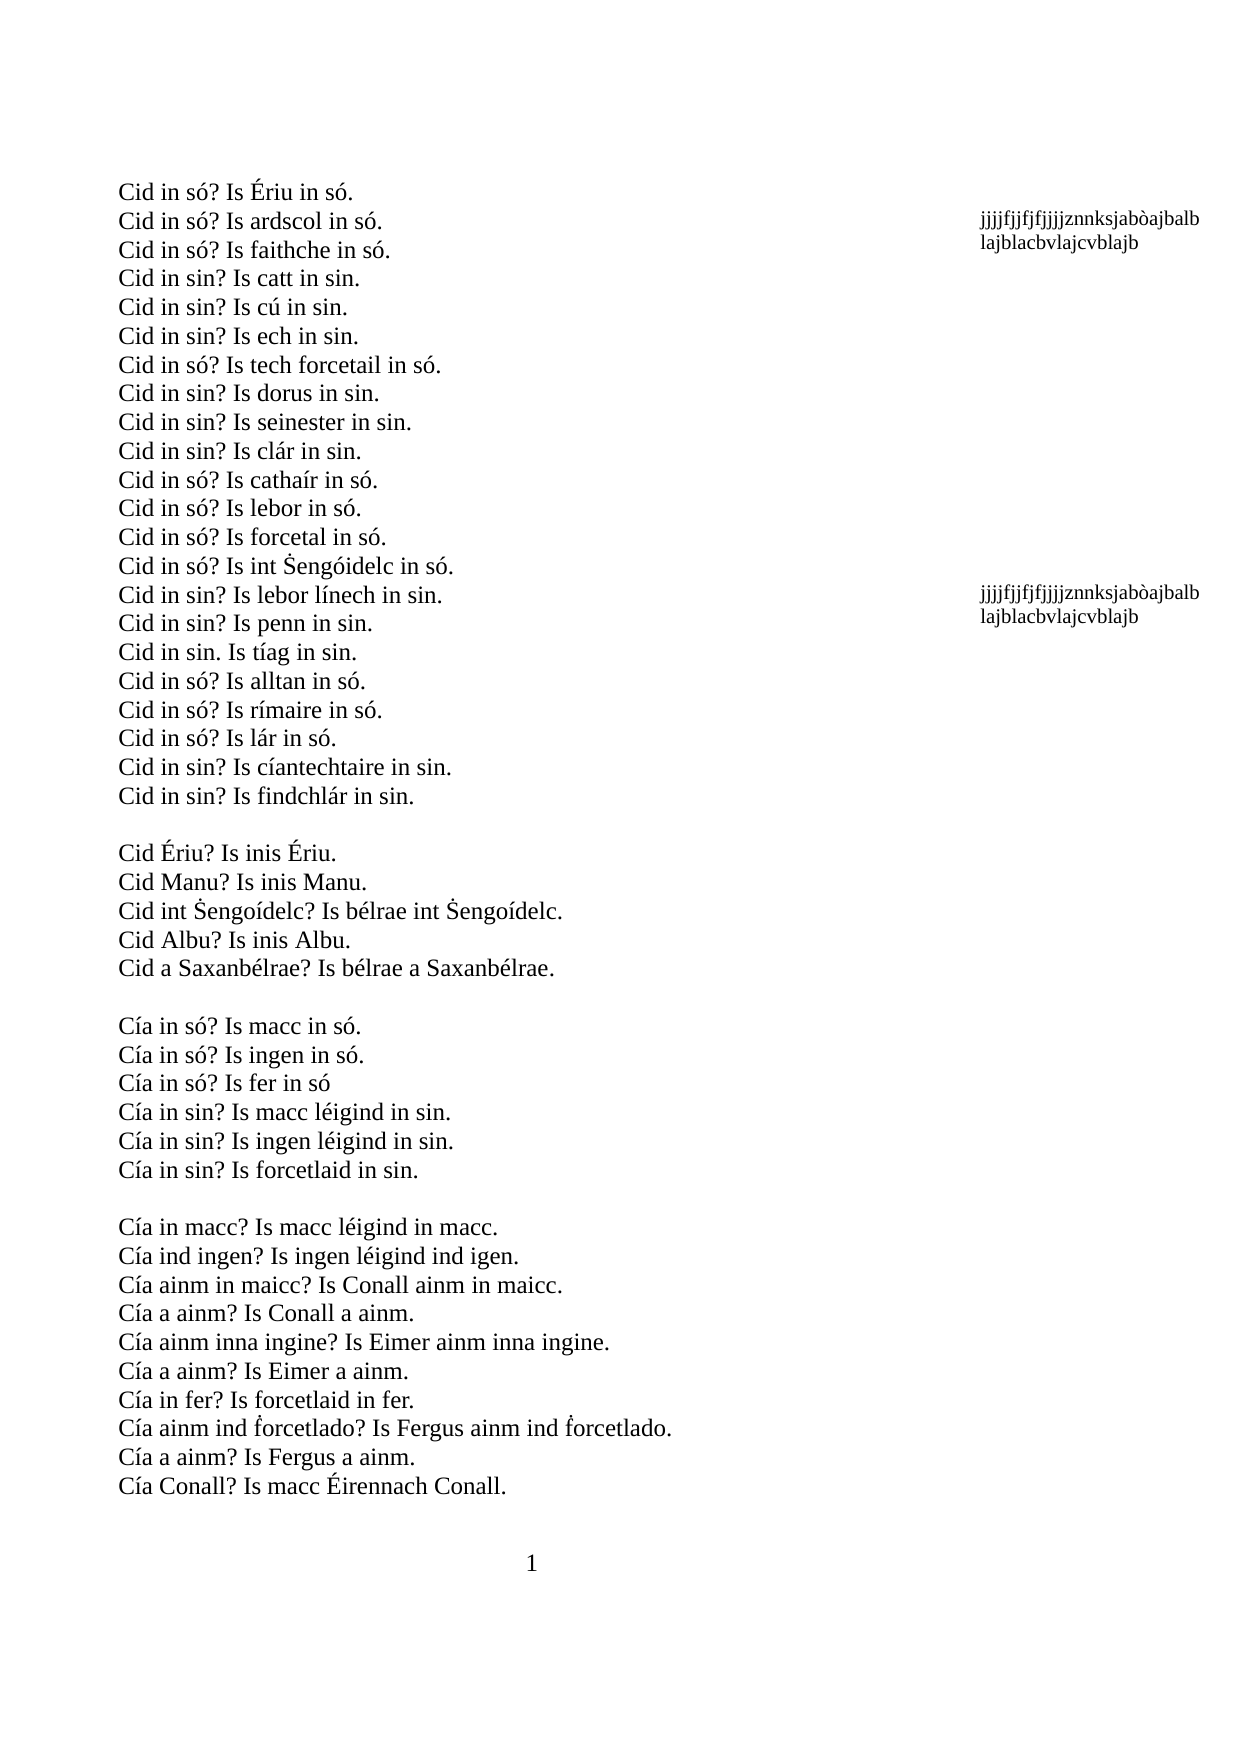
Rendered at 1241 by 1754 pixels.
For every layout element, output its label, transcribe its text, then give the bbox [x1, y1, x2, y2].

text Cía in só? Is macc in só. [118, 1011, 945, 1040]
text Cid in só? Is cathaír in só. [118, 465, 945, 493]
text Cía in sin? Is forcetlaid in sin. [118, 1155, 945, 1183]
text Cid in só? Is ardscol in só. [118, 206, 980, 254]
text Cid in só? Is int Ṡengóidelc in só. [118, 551, 945, 580]
text Cid in sin? Is cíantechtaire in sin. [118, 752, 945, 781]
text Cid int Ṡengoídelc? Is bélrae int Ṡengoídelc. [118, 896, 945, 925]
text Cid in sin? Is ech in sin. [118, 321, 945, 350]
text [1205, 206, 1240, 254]
text Cía in só? Is fer in só [118, 1068, 945, 1097]
text Cid in sin? Is lebor línech in sin. [118, 580, 980, 628]
text Cía a ainm? Is Fergus a ainm. [118, 1442, 945, 1471]
text jjjjfjjfjfjjjjznnksjabòajbalblajblacbvlajcvblajb [980, 206, 1205, 254]
text Cía in macc? Is macc léigind in macc. [118, 1212, 945, 1241]
text Cía a ainm? Is Eimer a ainm. [118, 1356, 945, 1385]
text Cid in só? Is rímaire in só. [118, 695, 945, 723]
text Cía Conall? Is macc Éirennach Conall. [118, 1471, 945, 1500]
text Cid in só? Is lebor in só. [118, 493, 945, 522]
text Cía in sin? Is macc léigind in sin. [118, 1097, 945, 1126]
text Cid in só? Is faithche in só. [118, 235, 945, 263]
text Cid in sin? Is findchlár in sin. [118, 781, 945, 810]
text Cía ind ingen? Is ingen léigind ind igen. [118, 1241, 945, 1270]
text Cía ainm ind ḟorcetlado? Is Fergus ainm ind ḟorcetlado. [118, 1413, 945, 1442]
text Cid a Saxanbélrae? Is bélrae a Saxanbélrae. [118, 953, 945, 982]
text Cid in só? Is tech forcetail in só. [118, 350, 945, 378]
text Cid in sin? Is clár in sin. [118, 436, 945, 465]
text Cid in sin? Is seinester in sin. [118, 407, 945, 436]
text Cid in sin? Is dorus in sin. [118, 378, 945, 407]
text Cid Albu? Is inis Albu. [118, 925, 945, 953]
text Cid in sin? Is cú in sin. [118, 292, 945, 321]
text [1205, 580, 1240, 628]
text Cid in só? Is forcetal in só. [118, 522, 945, 551]
text Cid in só? Is alltan in só. [118, 666, 945, 695]
text Cía in só? Is ingen in só. [118, 1040, 945, 1068]
text Cid in sin. Is tíag in sin. [118, 637, 945, 666]
text Cid in só? Is lár in só. [118, 723, 945, 752]
text Cía in sin? Is ingen léigind in sin. [118, 1126, 945, 1155]
text Cía ainm inna ingine? Is Eimer ainm inna ingine. [118, 1327, 945, 1356]
text Cid Manu? Is inis Manu. [118, 867, 945, 896]
text jjjjfjjfjfjjjjznnksjabòajbalblajblacbvlajcvblajb [980, 580, 1205, 628]
text Cid Ériu? Is inis Ériu. [118, 838, 945, 867]
text Cía in fer? Is forcetlaid in fer. [118, 1385, 945, 1413]
text Cid in sin? Is penn in sin. [118, 608, 945, 637]
text Cía a ainm? Is Conall a ainm. [118, 1298, 945, 1327]
text Cid in só? Is Ériu in só. [118, 177, 945, 206]
text Cid in sin? Is catt in sin. [118, 263, 945, 292]
text Cía ainm in maicc? Is Conall ainm in maicc. [118, 1270, 945, 1298]
